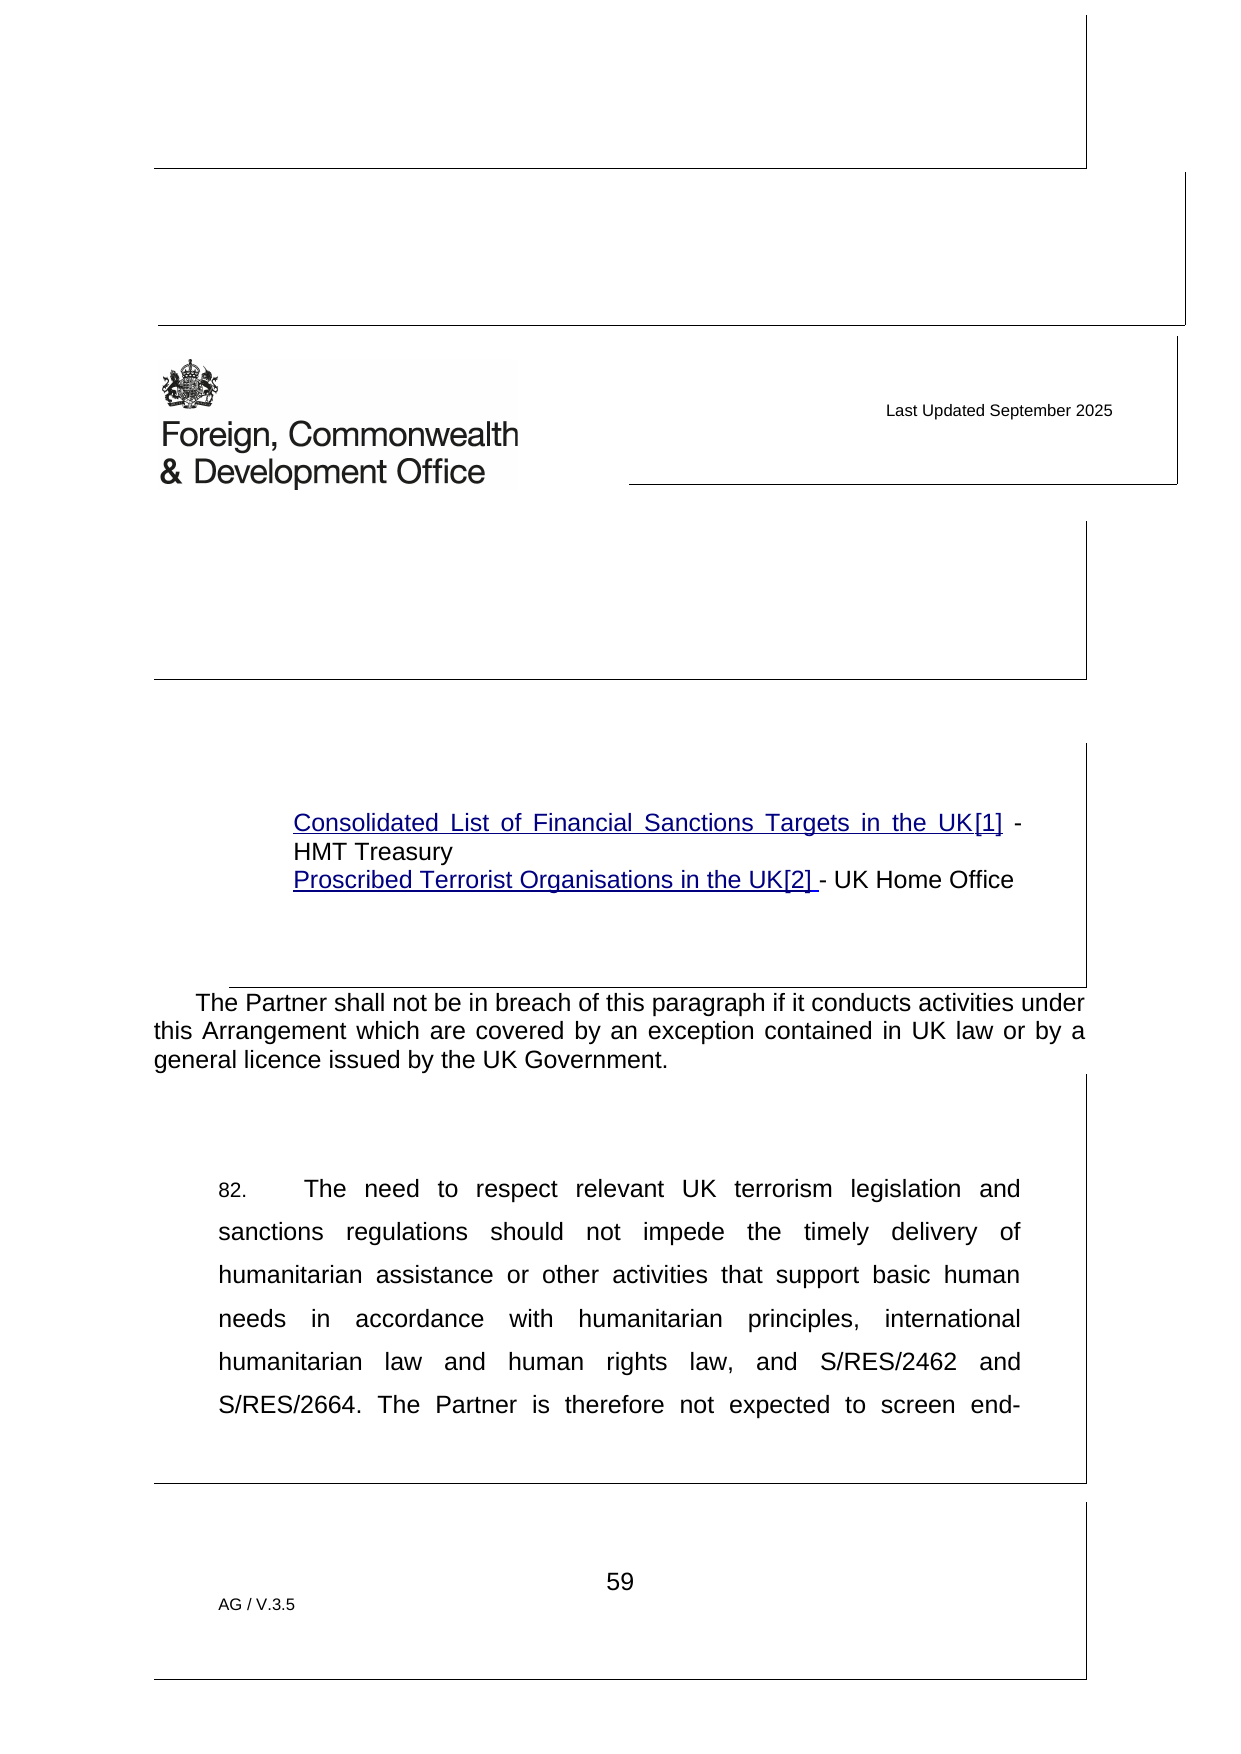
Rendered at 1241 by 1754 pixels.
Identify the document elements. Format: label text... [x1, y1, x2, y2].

text Consolidated List of Financial Sanctions Targets in the UK[1] - HMT Treasury [228, 743, 1086, 865]
list The need to respect relevant UK terrorism legislation and sanctions regulations should not impede the timely delivery of humanitarian assistance or other activities that support basic human needs in accordance with humanitarian principles, international humanitarian law and human rights law, and S/RES/2462 and S/RES/2664. The Partner is therefore not expected to screen end- [153, 1110, 1087, 1483]
text The Partner shall not be in breach of this paragraph if it conducts activities under this Arrangement which are covered by an exception contained in UK law or by a general licence issued by the UK Government. [153, 987, 1087, 1074]
text Proscribed Terrorist Organisations in the UK[2] - UK Home Office [228, 865, 1086, 894]
